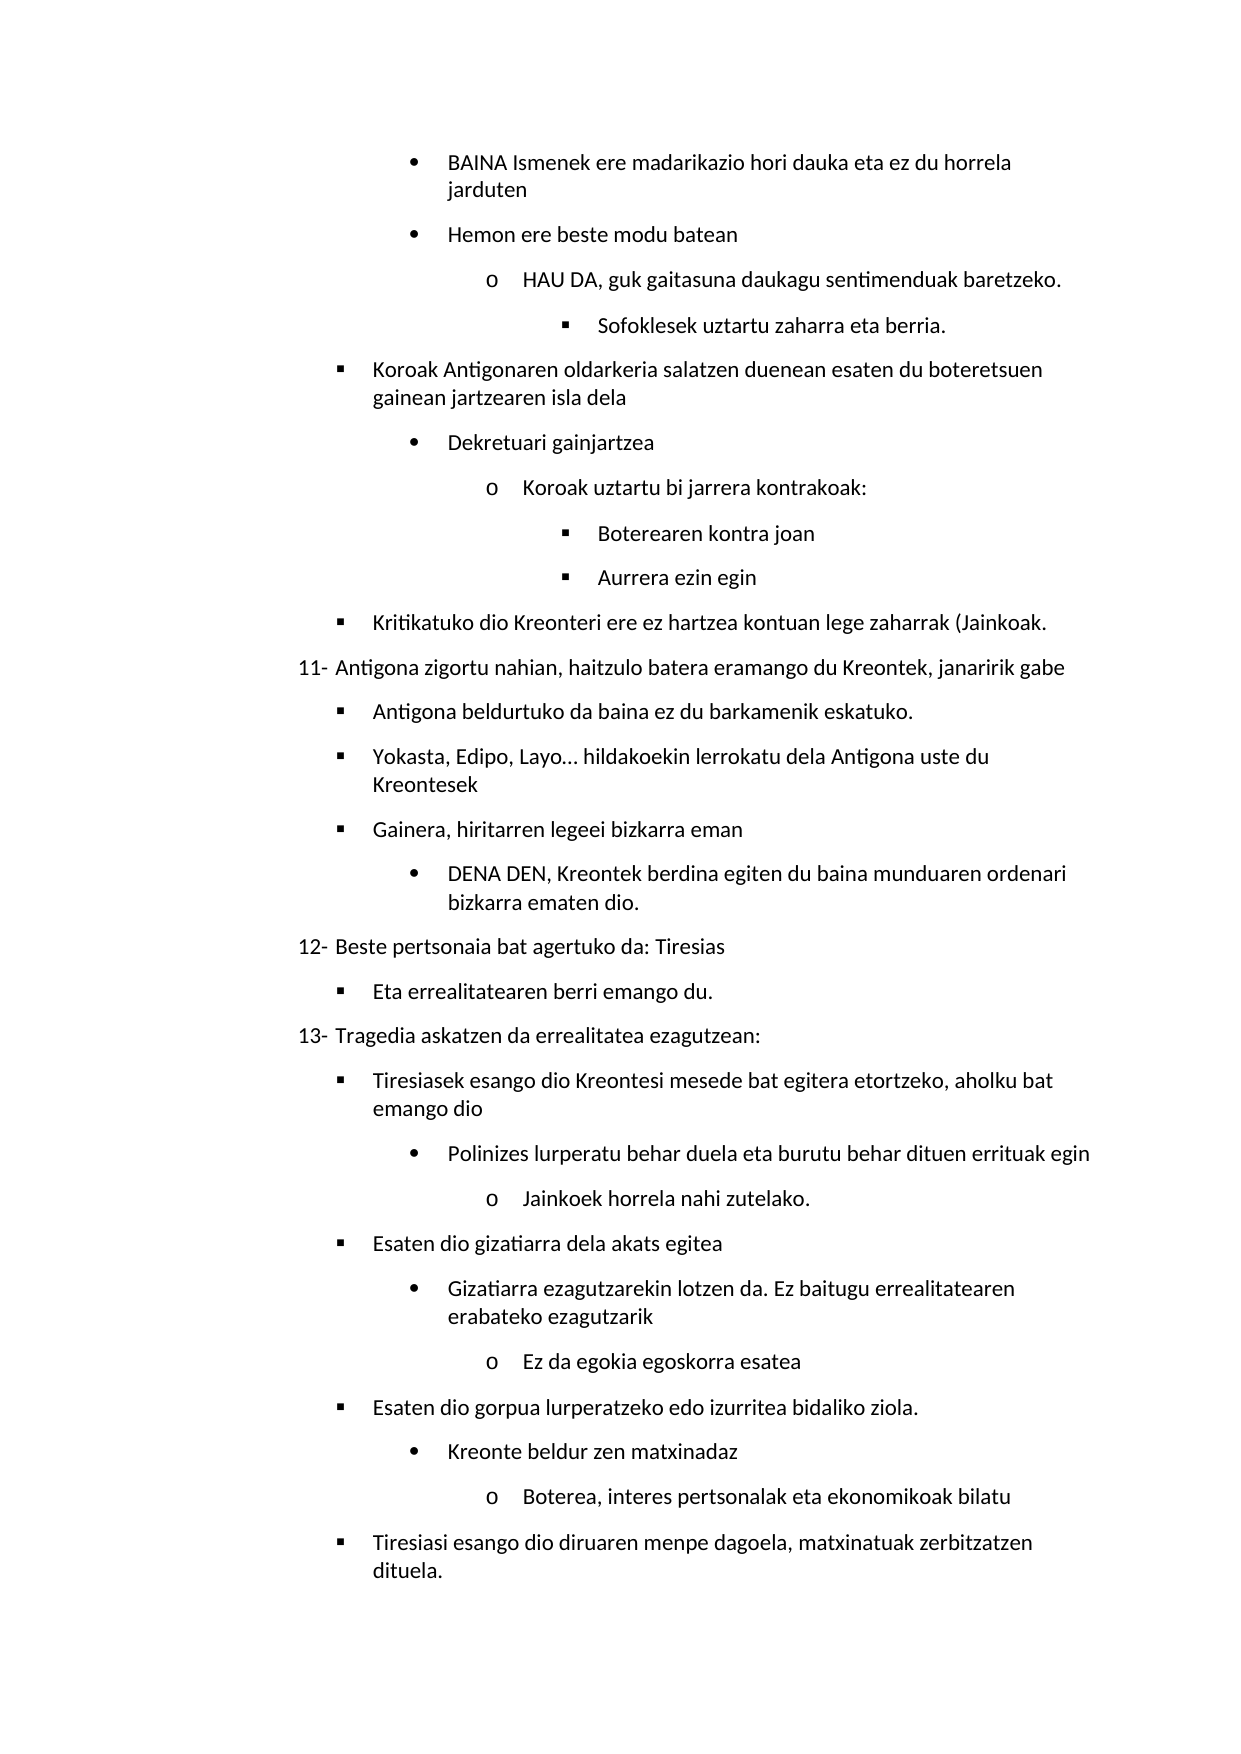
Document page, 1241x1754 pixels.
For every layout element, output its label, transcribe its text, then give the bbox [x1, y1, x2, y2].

list Aurrera ezin egin [560, 563, 1093, 591]
list Esaten dio gorpua lurperatzeko edo izurritea bidaliko ziola. [335, 1393, 1093, 1421]
list Boterearen kontra joan [560, 519, 1093, 547]
list Kritikatuko dio Kreonteri ere ez hartzea kontuan lege zaharrak (Jainkoak. [335, 608, 1093, 636]
list Antigona zigortu nahian, haitzulo batera eramango du Kreontek, janaririk gabe [298, 653, 1093, 681]
list Tragedia askatzen da errealitatea ezagutzean: [298, 1022, 1093, 1050]
list BAINA Ismenek ere madarikazio hori dauka eta ez du horrela jarduten [410, 148, 1093, 204]
list HAU DA, guk gaitasuna daukagu sentimenduak baretzeko. [485, 265, 1093, 294]
list Esaten dio gizatiarra dela akats egitea [335, 1229, 1093, 1258]
list Jainkoek horrela nahi zutelako. [485, 1184, 1093, 1213]
list Koroak Antigonaren oldarkeria salatzen duenean esaten du boteretsuen gainean jartzearen isla dela [335, 356, 1093, 412]
list Antigona beldurtuko da baina ez du barkamenik eskatuko. [335, 697, 1093, 726]
list Dekretuari gainjartzea [410, 428, 1093, 456]
list Tiresiasek esango dio Kreontesi mesede bat egitera etortzeko, aholku bat emango dio [335, 1066, 1093, 1122]
list Gainera, hiritarren legeei bizkarra eman [335, 815, 1093, 843]
list Hemon ere beste modu batean [410, 220, 1093, 248]
list Koroak uztartu bi jarrera kontrakoak: [485, 473, 1093, 502]
list Polinizes lurperatu behar duela eta burutu behar dituen errituak egin [410, 1139, 1093, 1167]
list Sofoklesek uztartu zaharra eta berria. [560, 311, 1093, 339]
list Gizatiarra ezagutzarekin lotzen da. Ez baitugu errealitatearen erabateko ezagutzarik [410, 1274, 1093, 1330]
list Tiresiasi esango dio diruaren menpe dagoela, matxinatuak zerbitzatzen dituela. [335, 1528, 1093, 1584]
list Kreonte beldur zen matxinadaz [410, 1437, 1093, 1466]
list Beste pertsonaia bat agertuko da: Tiresias [298, 932, 1093, 960]
list Ez da egokia egoskorra esatea [485, 1347, 1093, 1376]
list DENA DEN, Kreontek berdina egiten du baina munduaren ordenari bizkarra ematen dio. [410, 859, 1093, 916]
list Boterea, interes pertsonalak eta ekonomikoak bilatu [485, 1482, 1093, 1511]
list Yokasta, Edipo, Layo… hildakoekin lerrokatu dela Antigona uste du Kreontesek [335, 742, 1093, 798]
list Eta errealitatearen berri emango du. [335, 977, 1093, 1005]
